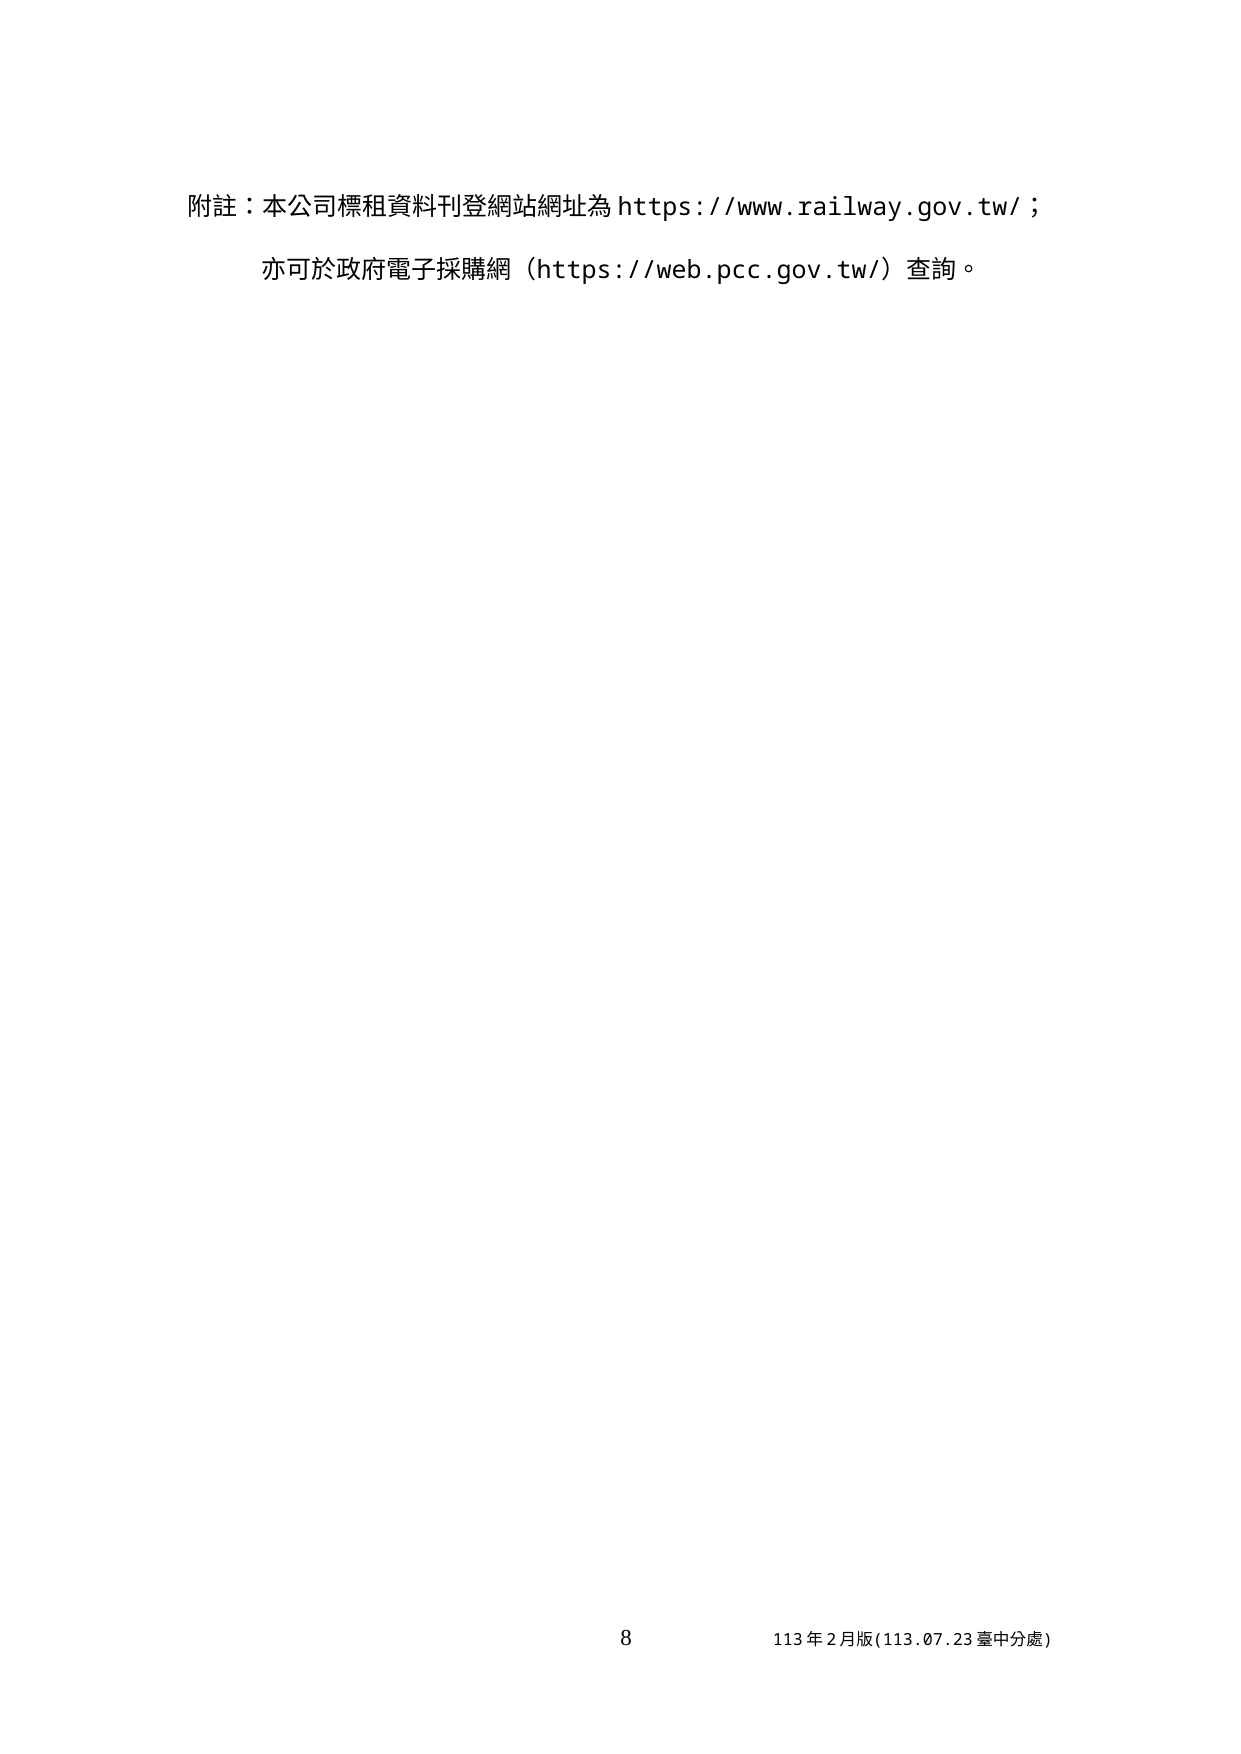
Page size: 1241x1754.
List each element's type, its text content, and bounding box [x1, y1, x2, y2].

text 附註：本公司標租資料刊登網站網址為https://www.railway.gov.tw/；亦可於政府電子採購網（https://web.pcc.gov.tw/）查詢。 [187, 163, 1053, 288]
